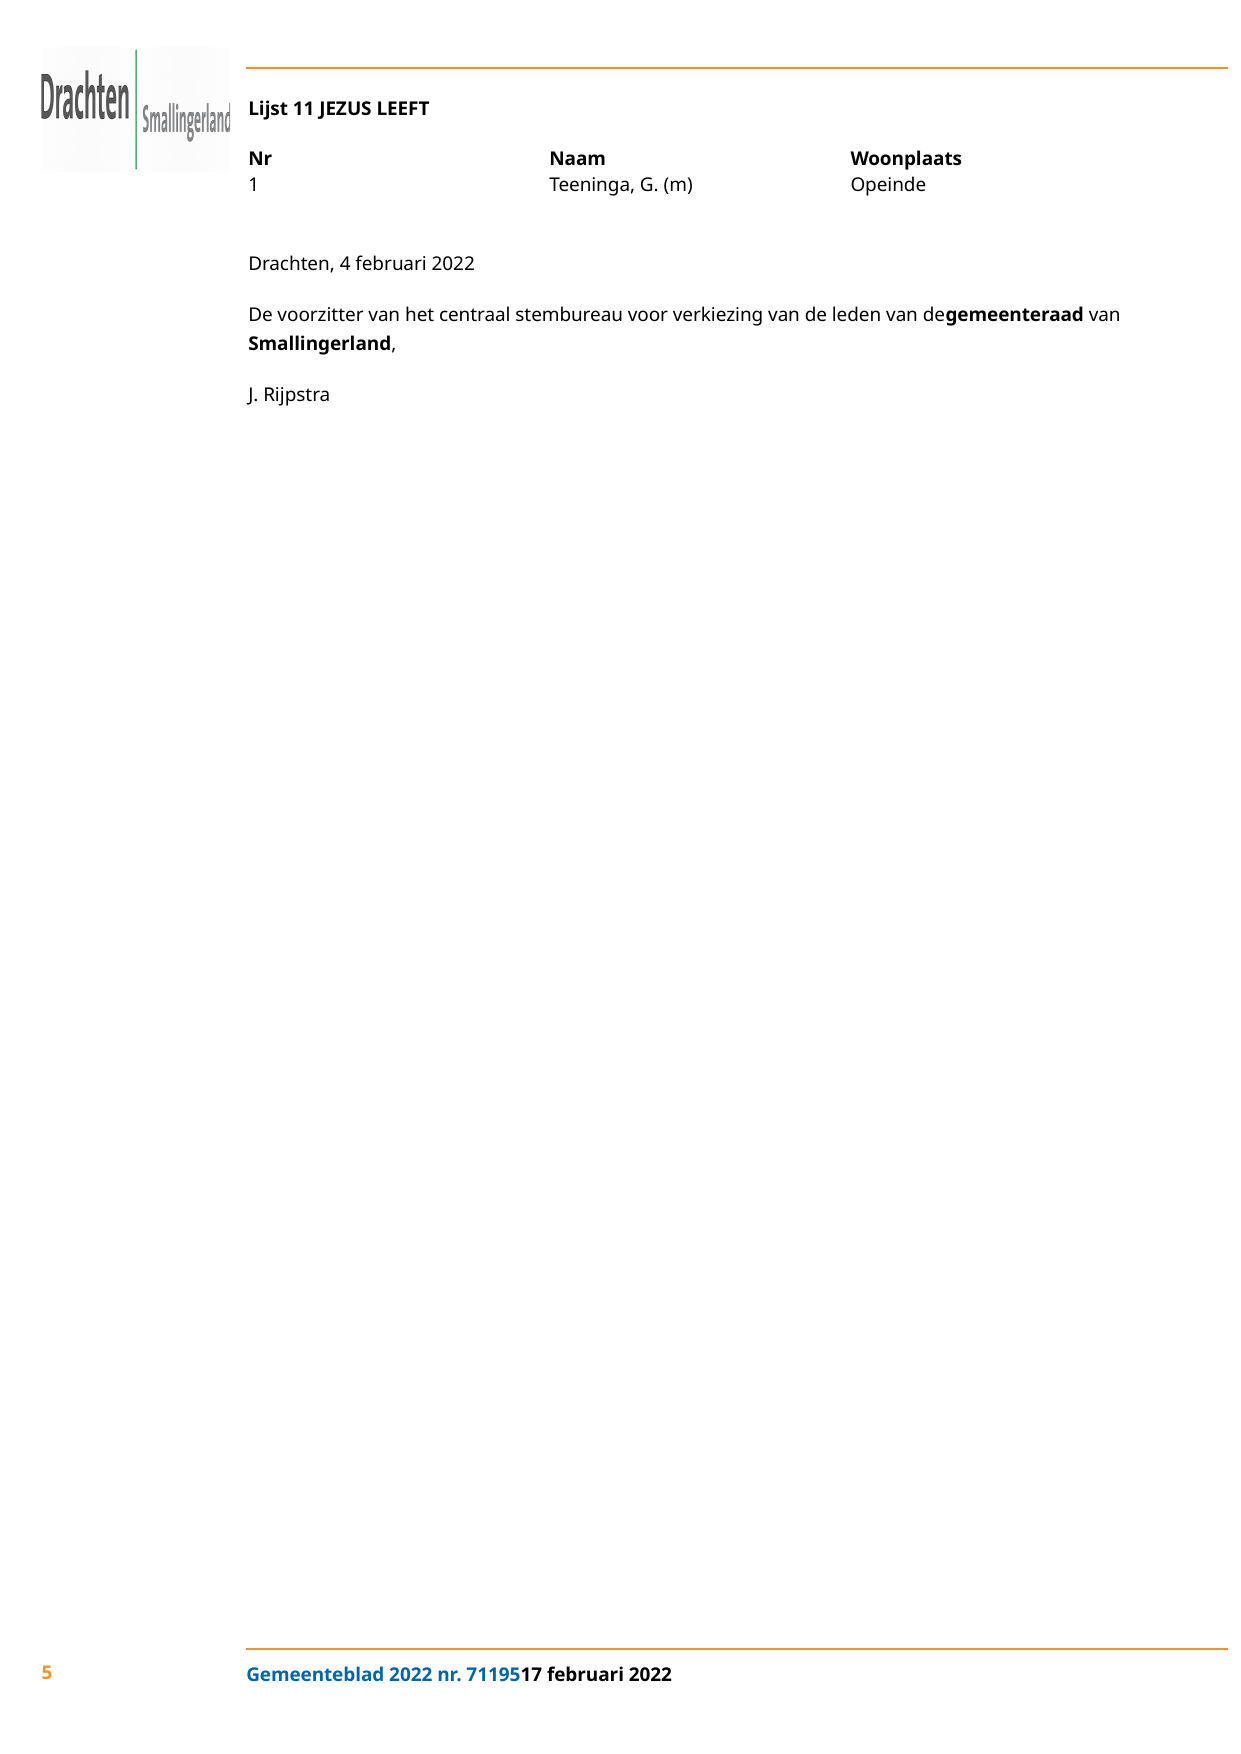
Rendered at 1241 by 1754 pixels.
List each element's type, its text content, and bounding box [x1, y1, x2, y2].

table_header Naam [549, 145, 850, 171]
text J. Rijpstra [248, 381, 1152, 407]
text Lijst 11 JEZUS LEEFT [248, 95, 1152, 121]
table_header Woonplaats [850, 145, 1152, 171]
text Drachten, 4 februari 2022 [248, 250, 1152, 276]
picture [41, 47, 231, 172]
text De voorzitter van het centraal stembureau voor verkiezing van de leden van degemeenteraad van Smallingerland, [248, 301, 1152, 356]
table_header Nr [248, 145, 549, 171]
table_cell Teeninga, G. (m) [549, 171, 850, 197]
table_cell 1 [248, 171, 549, 197]
table_cell Opeinde [850, 171, 1152, 197]
